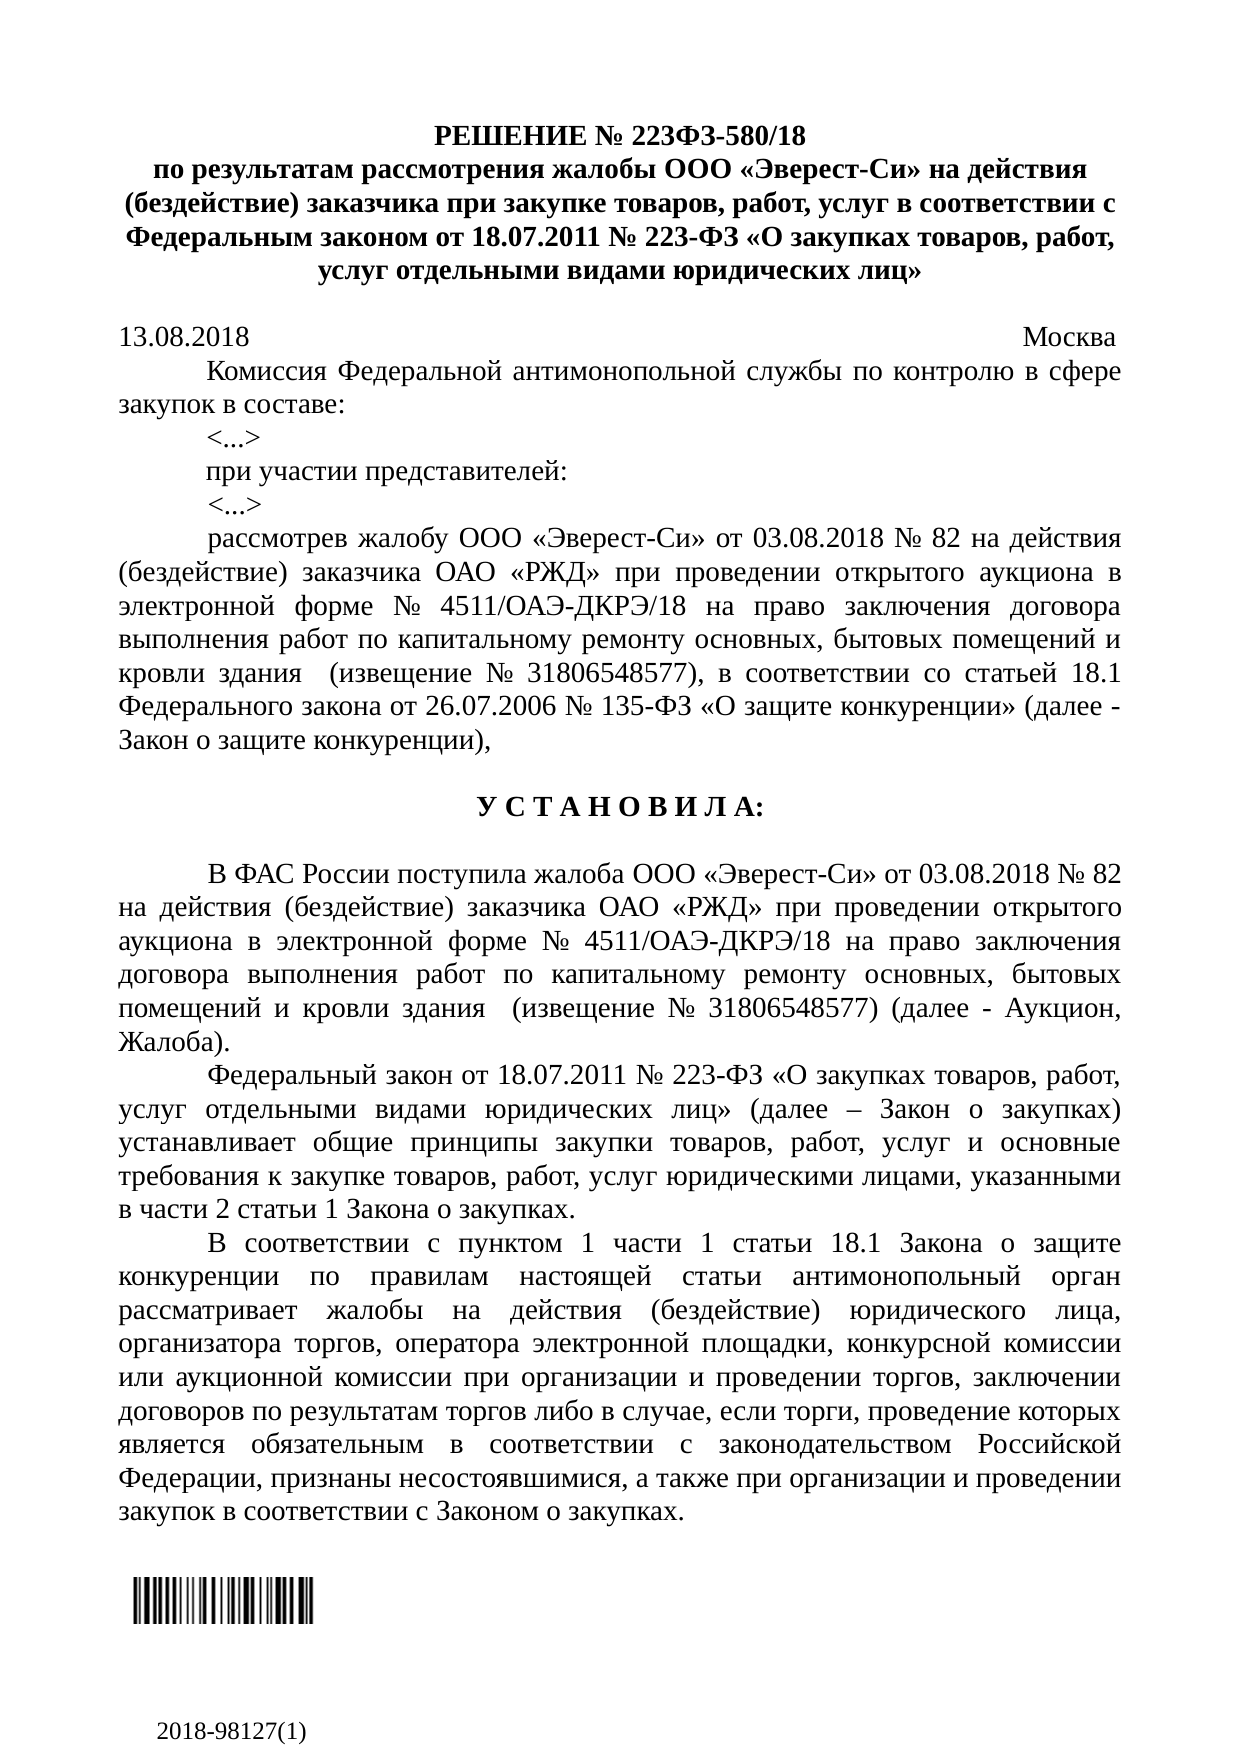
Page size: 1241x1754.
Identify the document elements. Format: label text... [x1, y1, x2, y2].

text <...> [118, 487, 1122, 521]
text рассмотрев жалобу ООО «Эверест-Си» от 03.08.2018 № 82 на действия (бездействие) заказчика ОАО «РЖД» при проведении открытого аукциона в электронной форме № 4511/ОАЭ-ДКРЭ/18 на право заключения договора выполнения работ по капитальному ремонту основных, бытовых помещений и кровли здания (извещение № 31806548577), в соответствии со статьей 18.1 Федерального закона от 26.07.2006 № 135-ФЗ «О защите конкуренции» (далее - Закон о защите конкуренции), [118, 521, 1122, 755]
picture [118, 1577, 331, 1624]
text У С Т А Н О В И Л А: [118, 789, 1122, 822]
text В ФАС России поступила жалоба ООО «Эверест-Си» от 03.08.2018 № 82 на действия (бездействие) заказчика ОАО «РЖД» при проведении открытого аукциона в электронной форме № 4511/ОАЭ-ДКРЭ/18 на право заключения договора выполнения работ по капитальному ремонту основных, бытовых помещений и кровли здания (извещение № 31806548577) (далее - Аукцион, Жалоба). [118, 856, 1122, 1057]
text при участии представителей: [118, 453, 1122, 487]
text РЕШЕНИЕ № 223ФЗ-580/18 [118, 118, 1122, 152]
text <...> [118, 420, 1122, 453]
text по результатам рассмотрения жалобы ООО «Эверест-Си» на действия (бездействие) заказчика при закупке товаров, работ, услуг в соответствии с Федеральным законом от 18.07.2011 № 223-ФЗ «О закупках товаров, работ, услуг отдельными видами юридических лиц» [118, 152, 1122, 286]
text 13.08.2018 Москва [118, 319, 1122, 353]
text Комиссия Федеральной антимонопольной службы по контролю в сфере закупок в составе: [118, 353, 1122, 420]
text Федеральный закон от 18.07.2011 № 223-ФЗ «О закупках товаров, работ, услуг отдельными видами юридических лиц» (далее – Закон о закупках) устанавливает общие принципы закупки товаров, работ, услуг и основные требования к закупке товаров, работ, услуг юридическими лицами, указанными в части 2 статьи 1 Закона о закупках. [118, 1057, 1122, 1225]
text В соответствии с пунктом 1 части 1 статьи 18.1 Закона о защите конкуренции по правилам настоящей статьи антимонопольный орган рассматривает жалобы на действия (бездействие) юридического лица, организатора торгов, оператора электронной площадки, конкурсной комиссии или аукционной комиссии при организации и проведении торгов, заключении договоров по результатам торгов либо в случае, если торги, проведение которых является обязательным в соответствии с законодательством Российской Федерации, признаны несостоявшимися, а также при организации и проведении закупок в соответствии с Законом о закупках. [118, 1225, 1122, 1527]
